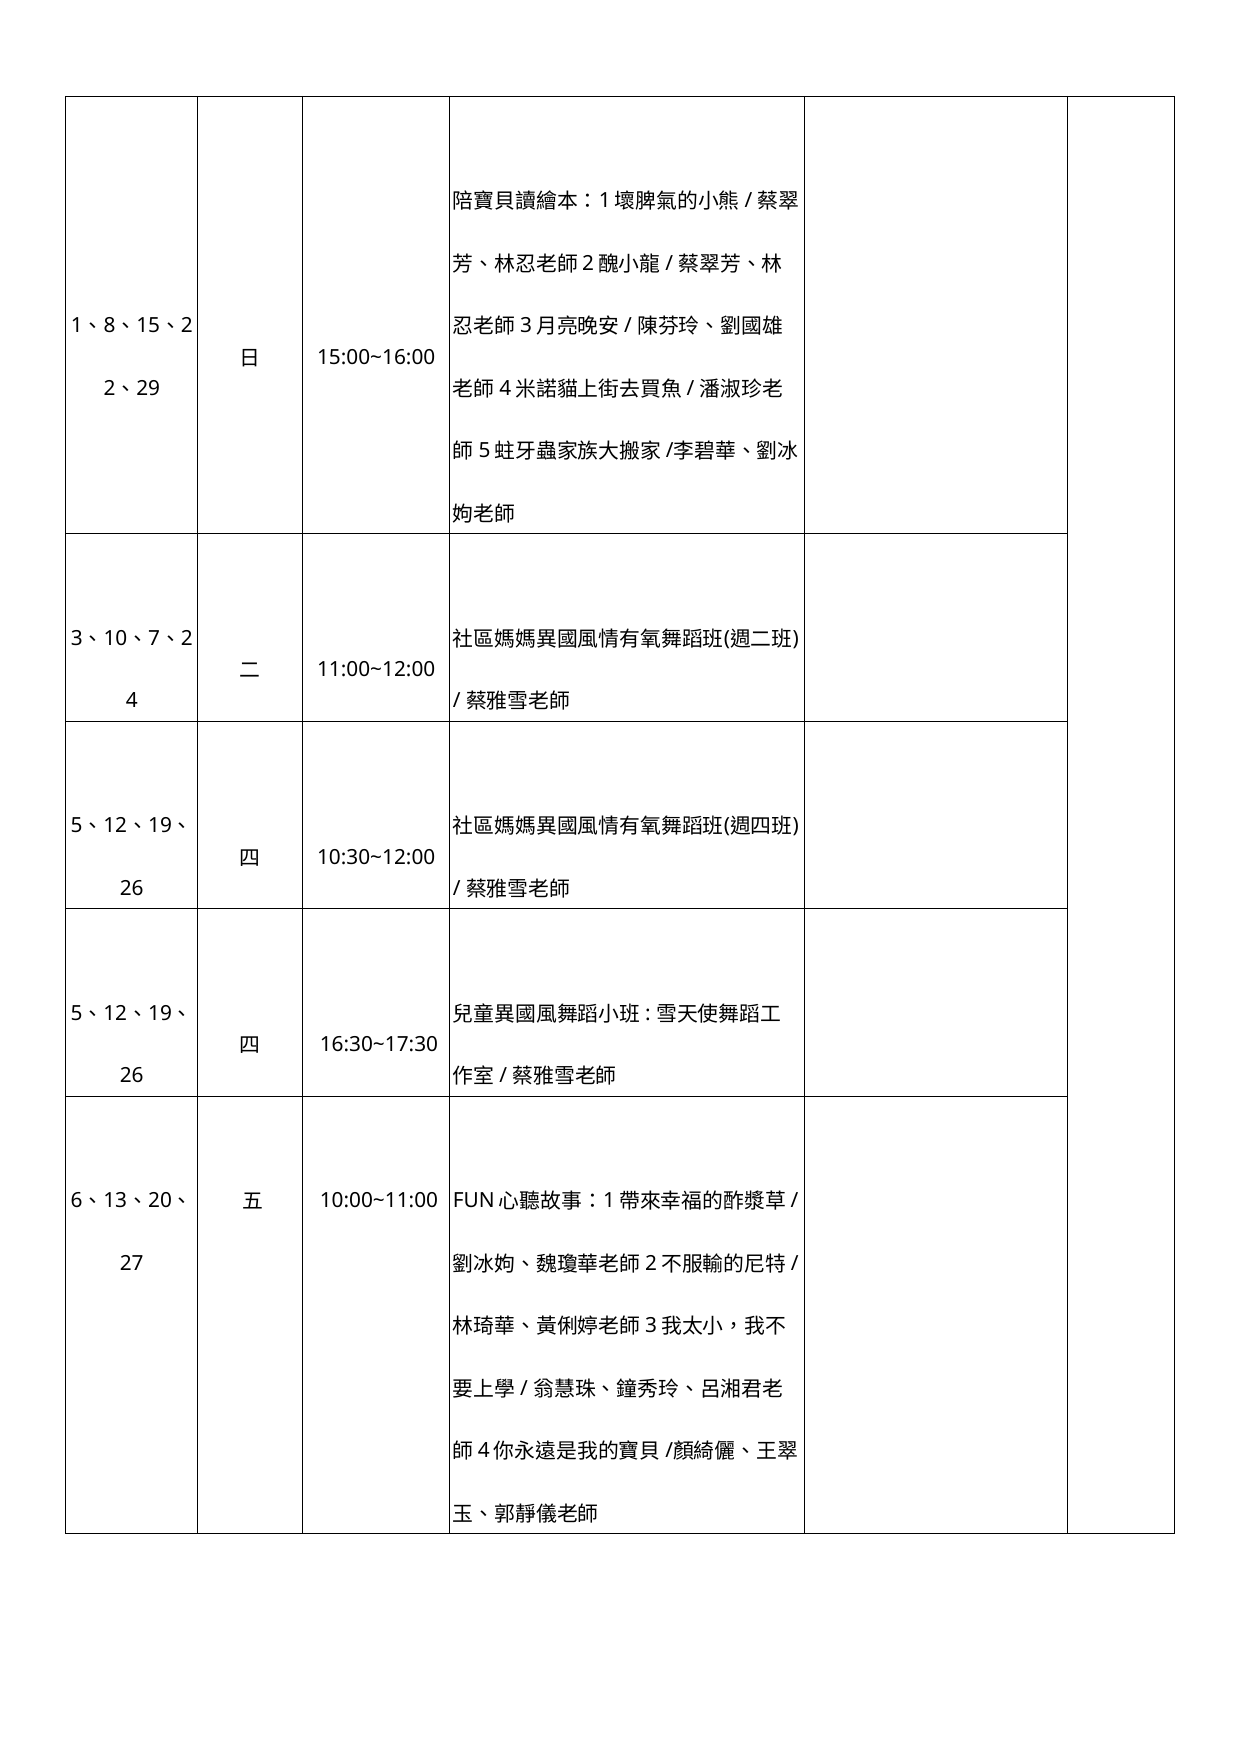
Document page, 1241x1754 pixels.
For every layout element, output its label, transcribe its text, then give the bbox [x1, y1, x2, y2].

table_cell 二 [198, 534, 302, 721]
table_cell 四 [198, 909, 302, 1096]
table_cell 3、10、7、24 [66, 534, 197, 721]
table_cell 6、13、20、27 [66, 1097, 197, 1533]
table_cell 10:00~11:00 [303, 1097, 449, 1533]
table_cell 四 [198, 722, 302, 908]
table_cell 10:30~12:00 [303, 722, 449, 908]
table_cell [805, 722, 1067, 908]
table_cell [805, 97, 1067, 533]
table_cell 11:00~12:00 [303, 534, 449, 721]
table_cell 日 [198, 97, 302, 533]
table_cell 16:30~17:30 [303, 909, 449, 1096]
table_cell 1、8、15、22、29 [66, 97, 197, 533]
table_cell 5、12、19、26 [66, 909, 197, 1096]
table_cell 五 [198, 1097, 302, 1533]
table_cell 陪寶貝讀繪本：1壞脾氣的小熊 / 蔡翠芳、林忍老師2醜小龍 / 蔡翠芳、林忍老師 3月亮晚安 / 陳芬玲、劉國雄老師 4米諾貓上街去買魚 / 潘淑珍老師 5蛀牙蟲家族大搬家 /李碧華、劉冰姁老師 [450, 97, 804, 533]
table_cell [805, 909, 1067, 1096]
table_cell 兒童異國風舞蹈小班 : 雪天使舞蹈工作室 / 蔡雅雪老師 [450, 909, 804, 1096]
table_cell 社區媽媽異國風情有氧舞蹈班(週四班) / 蔡雅雪老師 [450, 722, 804, 908]
table_cell [1068, 97, 1174, 1533]
table_cell 社區媽媽異國風情有氧舞蹈班(週二班) / 蔡雅雪老師 [450, 534, 804, 721]
table_cell [805, 1097, 1067, 1533]
table_cell FUN心聽故事：1帶來幸福的酢漿草 / 劉冰姁、魏瓊華老師 2不服輸的尼特 / 林琦華、黃俐婷老師 3我太小，我不要上學 / 翁慧珠、鐘秀玲、呂湘君老師4你永遠是我的寶貝 /顏綺儷、王翠玉、郭靜儀老師 [450, 1097, 804, 1533]
table_cell 15:00~16:00 [303, 97, 449, 533]
table_cell [805, 534, 1067, 721]
table_cell 5、12、19、26 [66, 722, 197, 908]
